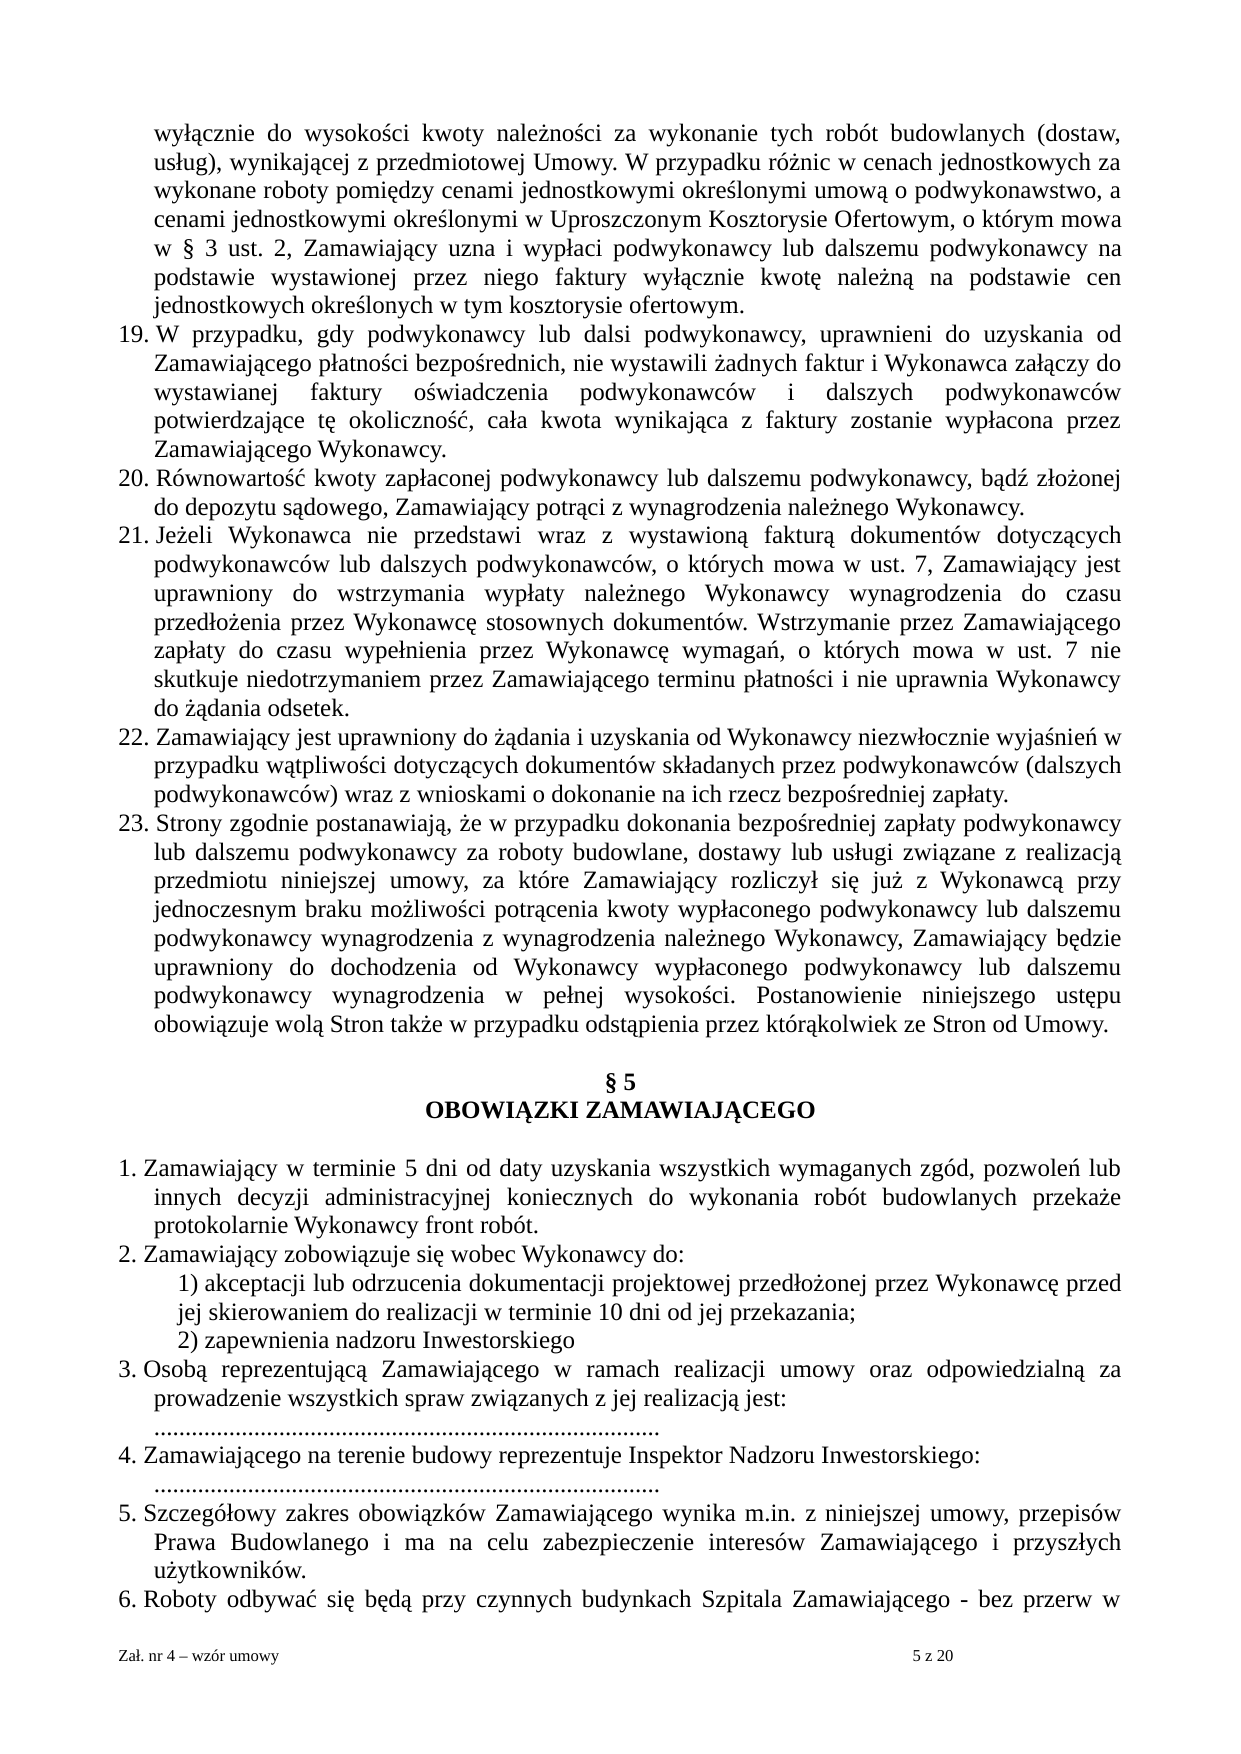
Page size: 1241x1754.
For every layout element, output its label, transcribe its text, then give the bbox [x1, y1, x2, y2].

list wyłącznie do wysokości kwoty należności za wykonanie tych robót budowlanych (dostaw, usług), wynikającej z przedmiotowej Umowy. W przypadku różnic w cenach jednostkowych za wykonane roboty pomiędzy cenami jednostkowymi określonymi umową o podwykonawstwo, a cenami jednostkowymi określonymi w Uproszczonym Kosztorysie Ofertowym, o którym mowa w § 3 ust. 2, Zamawiający uzna i wypłaci podwykonawcy lub dalszemu podwykonawcy na podstawie wystawionej przez niego faktury wyłącznie kwotę należną na podstawie cen jednostkowych określonych w tym kosztorysie ofertowym. [118, 118, 1122, 319]
list Osobą reprezentującą Zamawiającego w ramach realizacji umowy oraz odpowiedzialną za prowadzenie wszystkich spraw związanych z jej realizacją jest: [118, 1354, 1122, 1412]
list ................................................................................. [118, 1469, 1122, 1498]
list Zamawiający jest uprawniony do żądania i uzyskania od Wykonawcy niezwłocznie wyjaśnień w przypadku wątpliwości dotyczących dokumentów składanych przez podwykonawców (dalszych podwykonawców) wraz z wnioskami o dokonanie na ich rzecz bezpośredniej zapłaty. [118, 722, 1122, 808]
list W przypadku, gdy podwykonawcy lub dalsi podwykonawcy, uprawnieni do uzyskania od Zamawiającego płatności bezpośrednich, nie wystawili żadnych faktur i Wykonawca załączy do wystawianej faktury oświadczenia podwykonawców i dalszych podwykonawców potwierdzające tę okoliczność, cała kwota wynikająca z faktury zostanie wypłacona przez Zamawiającego Wykonawcy. [118, 319, 1122, 463]
list Jeżeli Wykonawca nie przedstawi wraz z wystawioną fakturą dokumentów dotyczących podwykonawców lub dalszych podwykonawców, o których mowa w ust. 7, Zamawiający jest uprawniony do wstrzymania wypłaty należnego Wykonawcy wynagrodzenia do czasu przedłożenia przez Wykonawcę stosownych dokumentów. Wstrzymanie przez Zamawiającego zapłaty do czasu wypełnienia przez Wykonawcę wymagań, o których mowa w ust. 7 nie skutkuje niedotrzymaniem przez Zamawiającego terminu płatności i nie uprawnia Wykonawcy do żądania odsetek. [118, 521, 1122, 722]
list ................................................................................. [118, 1412, 1122, 1441]
list zapewnienia nadzoru Inwestorskiego [177, 1326, 1122, 1354]
list Zamawiający w terminie 5 dni od daty uzyskania wszystkich wymaganych zgód, pozwoleń lub innych decyzji administracyjnej koniecznych do wykonania robót budowlanych przekaże protokolarnie Wykonawcy front robót. [118, 1153, 1122, 1239]
list Szczegółowy zakres obowiązków Zamawiającego wynika m.in. z niniejszej umowy, przepisów Prawa Budowlanego i ma na celu zabezpieczenie interesów Zamawiającego i przyszłych użytkowników. [118, 1498, 1122, 1584]
list akceptacji lub odrzucenia dokumentacji projektowej przedłożonej przez Wykonawcę przed jej skierowaniem do realizacji w terminie 10 dni od jej przekazania; [177, 1268, 1122, 1326]
list Roboty odbywać się będą przy czynnych budynkach Szpitala Zamawiającego - bez przerw w [118, 1584, 1122, 1613]
list Zamawiający zobowiązuje się wobec Wykonawcy do: [118, 1239, 1122, 1268]
text OBOWIĄZKI ZAMAWIAJĄCEGO [118, 1096, 1122, 1124]
list Strony zgodnie postanawiają, że w przypadku dokonania bezpośredniej zapłaty podwykonawcy lub dalszemu podwykonawcy za roboty budowlane, dostawy lub usługi związane z realizacją przedmiotu niniejszej umowy, za które Zamawiający rozliczył się już z Wykonawcą przy jednoczesnym braku możliwości potrącenia kwoty wypłaconego podwykonawcy lub dalszemu podwykonawcy wynagrodzenia z wynagrodzenia należnego Wykonawcy, Zamawiający będzie uprawniony do dochodzenia od Wykonawcy wypłaconego podwykonawcy lub dalszemu podwykonawcy wynagrodzenia w pełnej wysokości. Postanowienie niniejszego ustępu obowiązuje wolą Stron także w przypadku odstąpienia przez którąkolwiek ze Stron od Umowy. [118, 808, 1122, 1038]
list Równowartość kwoty zapłaconej podwykonawcy lub dalszemu podwykonawcy, bądź złożonej do depozytu sądowego, Zamawiający potrąci z wynagrodzenia należnego Wykonawcy. [118, 463, 1122, 521]
text § 5 [118, 1067, 1122, 1096]
list Zamawiającego na terenie budowy reprezentuje Inspektor Nadzoru Inwestorskiego: [118, 1441, 1122, 1469]
